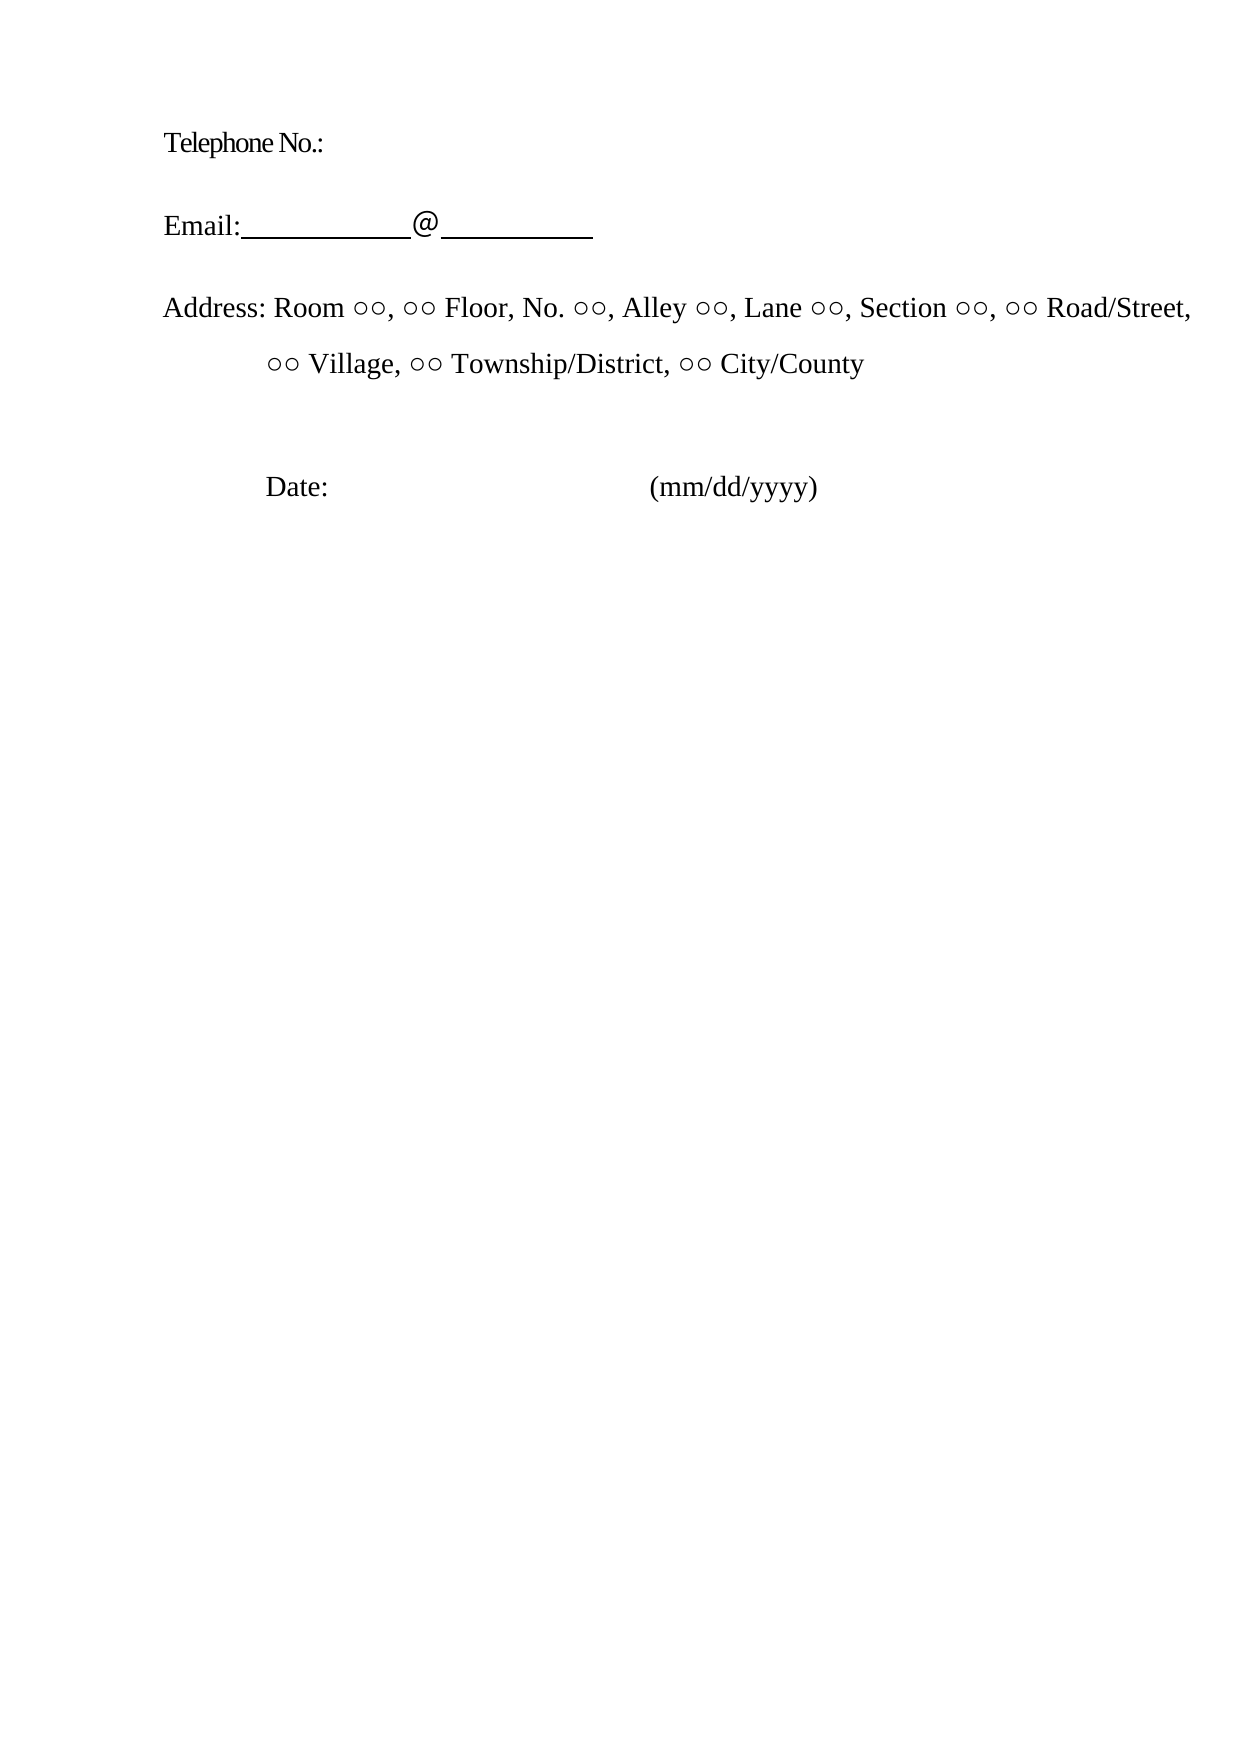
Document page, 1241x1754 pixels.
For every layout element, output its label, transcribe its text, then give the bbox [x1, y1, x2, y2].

text Telephone No.: [163, 123, 1017, 161]
text Date: (mm/dd/yyyy) [265, 467, 1196, 505]
text Email: ＠ [163, 185, 1196, 260]
text Address: Room ○○, ○○ Floor, No. ○○, Alley ○○, Lane ○○, Section ○○, ○○ Road/Street, ○○ Village, ○○ Township/District, ○○ City/County [162, 288, 1196, 382]
